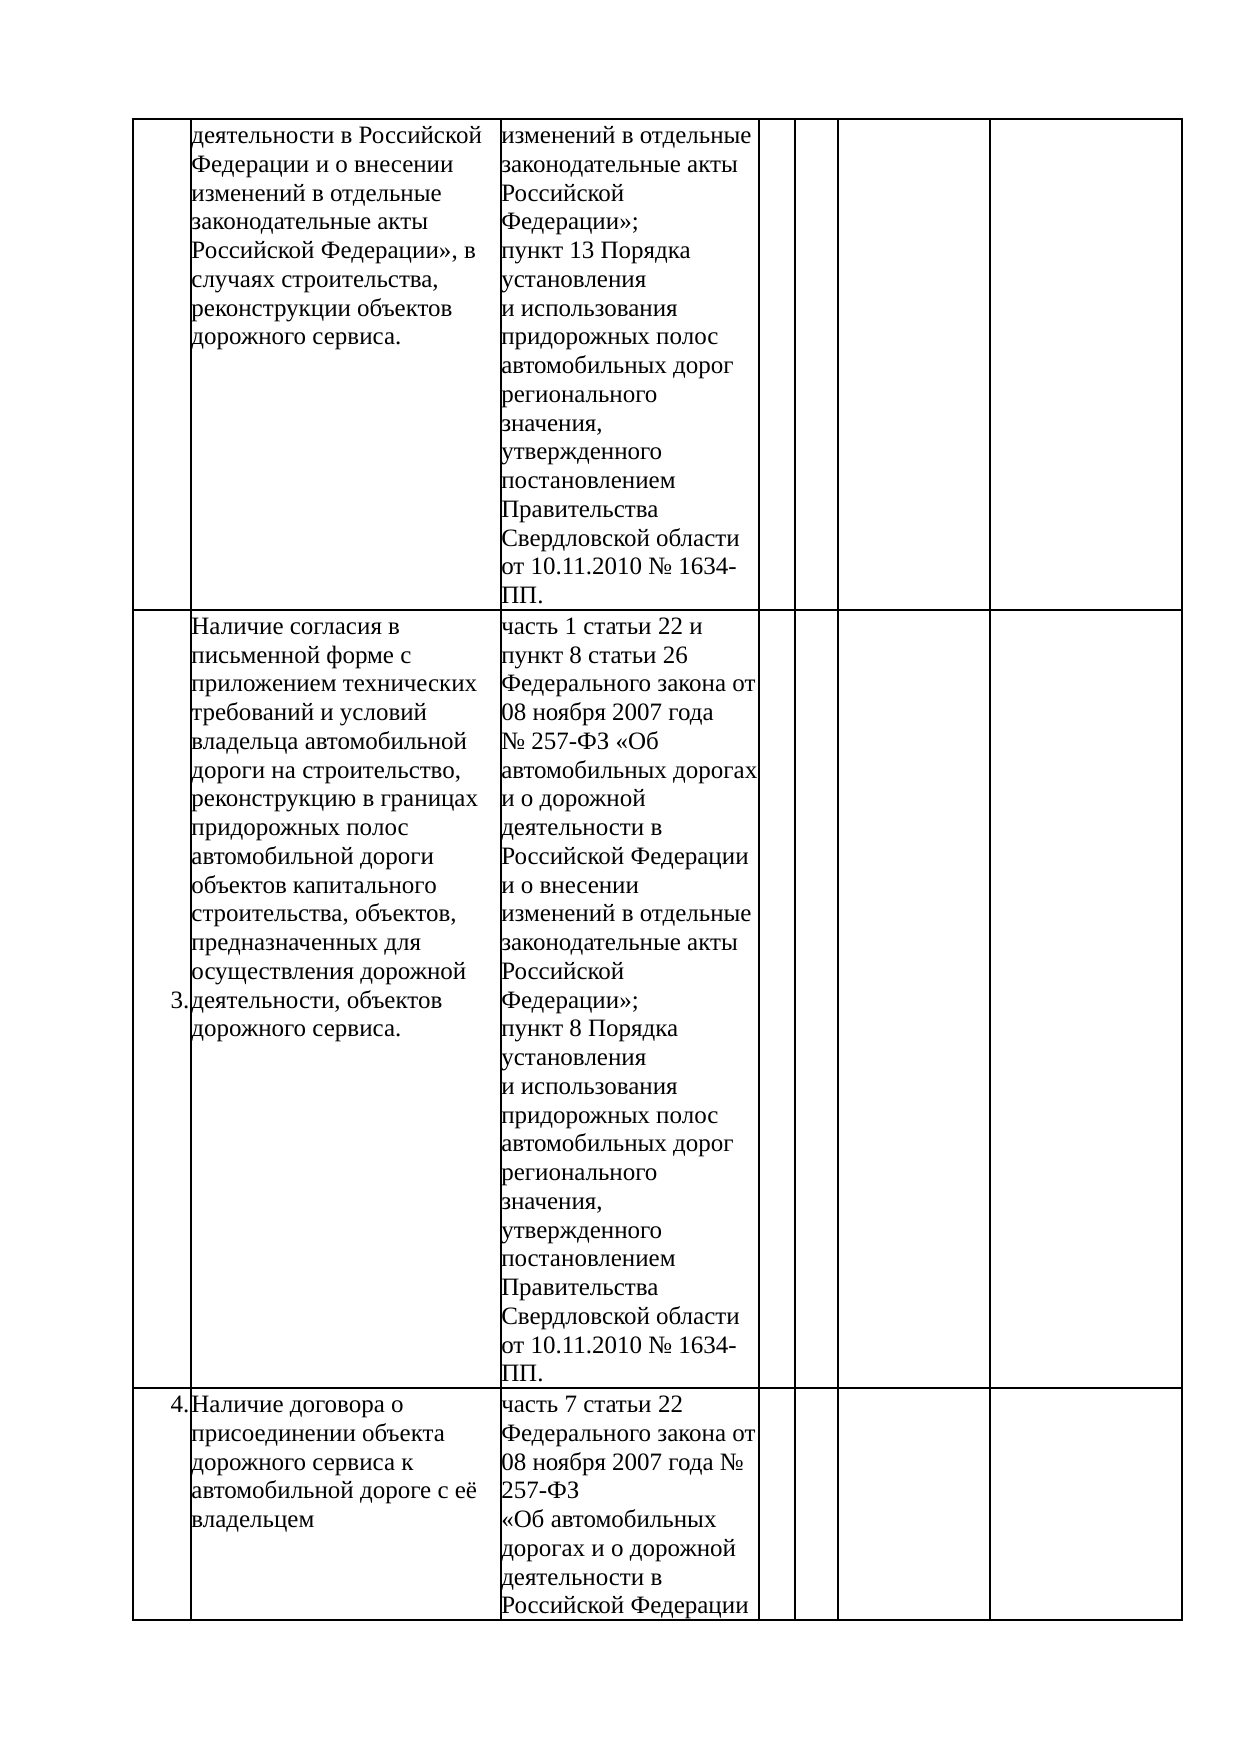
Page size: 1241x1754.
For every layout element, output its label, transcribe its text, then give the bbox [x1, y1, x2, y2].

table_cell [760, 1389, 794, 1619]
table_cell [991, 120, 1181, 609]
table_cell [991, 611, 1181, 1387]
table_cell 4. [134, 1389, 190, 1619]
table_cell [839, 1389, 989, 1619]
table_cell [991, 1389, 1181, 1619]
table_cell Наличие согласия в письменной форме с приложением технических требований и условий владельца автомобильной дороги на строительство, реконструкцию в границах придорожных полос автомобильной дороги объектов капитального строительства, объектов, предназначенных для осуществления дорожной деятельности, объектов дорожного сервиса. [192, 611, 500, 1387]
table_cell изменений в отдельные законодательные акты Российской Федерации»; пункт 13 Порядка установления и использования придорожных полос автомобильных дорог регионального значения, утвержденного постановлением Правительства Свердловской области от 10.11.2010 № 1634-ПП. [502, 120, 758, 609]
table_cell [839, 120, 989, 609]
table_cell [796, 120, 837, 609]
table_cell Наличие договора о присоединении объекта дорожного сервиса к автомобильной дороге с её владельцем [192, 1389, 500, 1619]
table_cell 3. [134, 611, 190, 1387]
table_cell [760, 611, 794, 1387]
table_cell [796, 611, 837, 1387]
table_cell [796, 1389, 837, 1619]
table_cell часть 7 статьи 22 Федерального закона от 08 ноября 2007 года № 257-ФЗ «Об автомобильных дорогах и о дорожной деятельности в Российской Федерации [502, 1389, 758, 1619]
table_cell часть 1 статьи 22 и пункт 8 статьи 26 Федерального закона от 08 ноября 2007 года № 257-ФЗ «Об автомобильных дорогах и о дорожной деятельности в Российской Федерации и о внесении изменений в отдельные законодательные акты Российской Федерации»; пункт 8 Порядка установления и использования придорожных полос автомобильных дорог регионального значения, утвержденного постановлением Правительства Свердловской области от 10.11.2010 № 1634-ПП. [502, 611, 758, 1387]
table_cell 2. [134, 120, 190, 609]
table_cell [839, 611, 989, 1387]
table_cell Наличие разрешения на строительство, выданного в порядке, установленном Градостроительным кодексом Российской Федерации и Федеральным законом от 08.11.2007 № 257-ФЗ «Об автомобильных дорогах и о дорожной деятельности в Российской Федерации и о внесении изменений в отдельные законодательные акты Российской Федерации», в случаях строительства, реконструкции объектов дорожного сервиса. [192, 120, 500, 609]
table_cell [760, 120, 794, 609]
